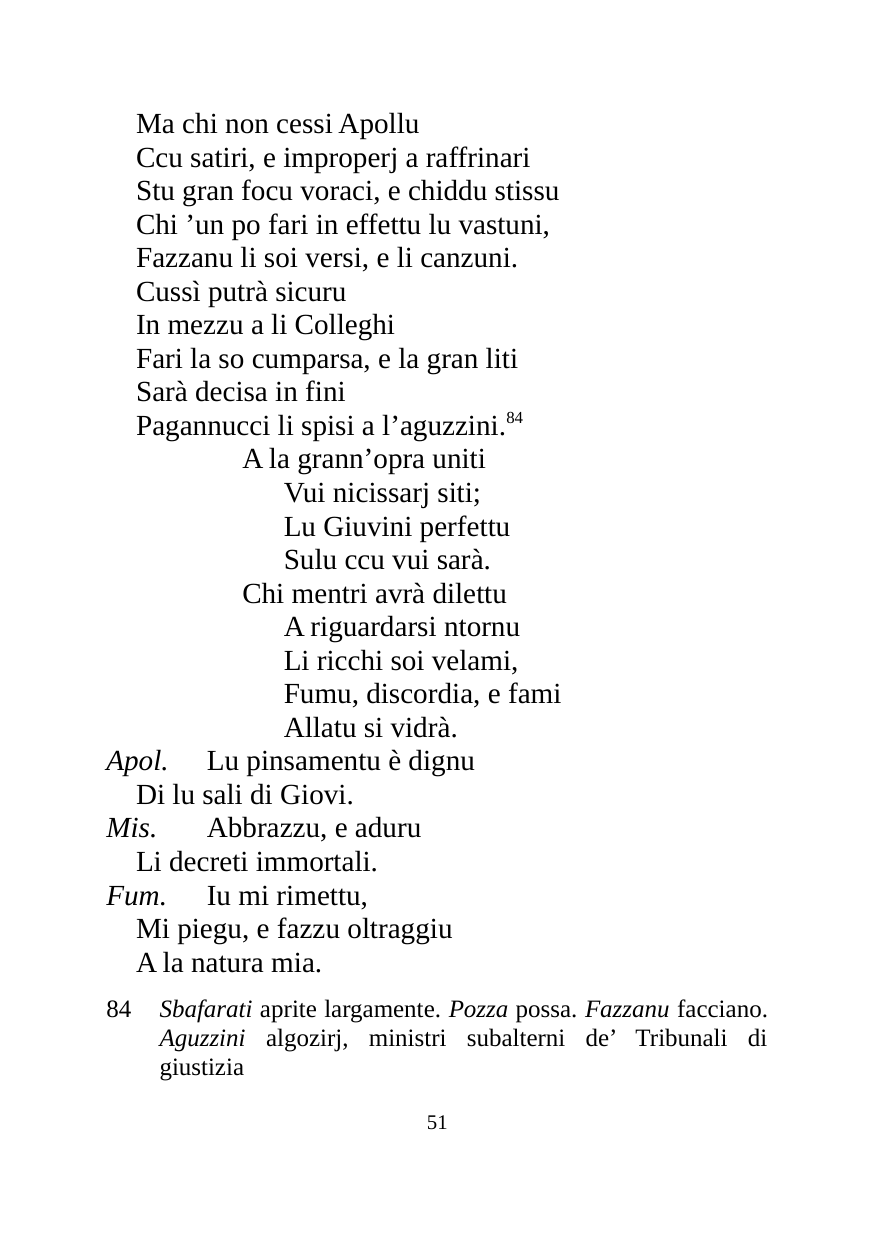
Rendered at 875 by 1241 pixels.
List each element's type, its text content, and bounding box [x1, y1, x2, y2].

text Chi mentri avrà dilettu A riguardarsi ntornu Li ricchi soi velami, Fumu, discordia, e fami Allatu si vidrà. [242, 576, 768, 743]
text Mis. Abbrazzu, e aduru Li decreti immortali. [106, 811, 768, 878]
text Fum. Iu mi rimettu, Mi piegu, e fazzu oltraggiu A la natura mia. [106, 878, 768, 978]
text Ma chi non cessi Apollu Ccu satiri, e improperj a raffrinari Stu gran focu voraci, e chiddu stissu Chi ’un po fari in effettu lu vastuni, Fazzanu li soi versi, e li canzuni. Cussì putrà sicuru In mezzu a li Colleghi Fari la so cumparsa, e la gran liti Sarà decisa in fini Pagannucci li spisi a l’aguzzini. [106, 106, 768, 442]
text Sbafarati aprite largamente. Pozza possa. Fazzanu facciano. Aguzzini algozirj, ministri subalterni de’ Tribunali di giustizia [106, 994, 768, 1080]
text Apol. Lu pinsamentu è dignu Di lu sali di Giovi. [106, 743, 768, 811]
text A la grann’opra uniti Vui nicissarj siti; Lu Giuvini perfettu Sulu ccu vui sarà. [242, 442, 768, 576]
